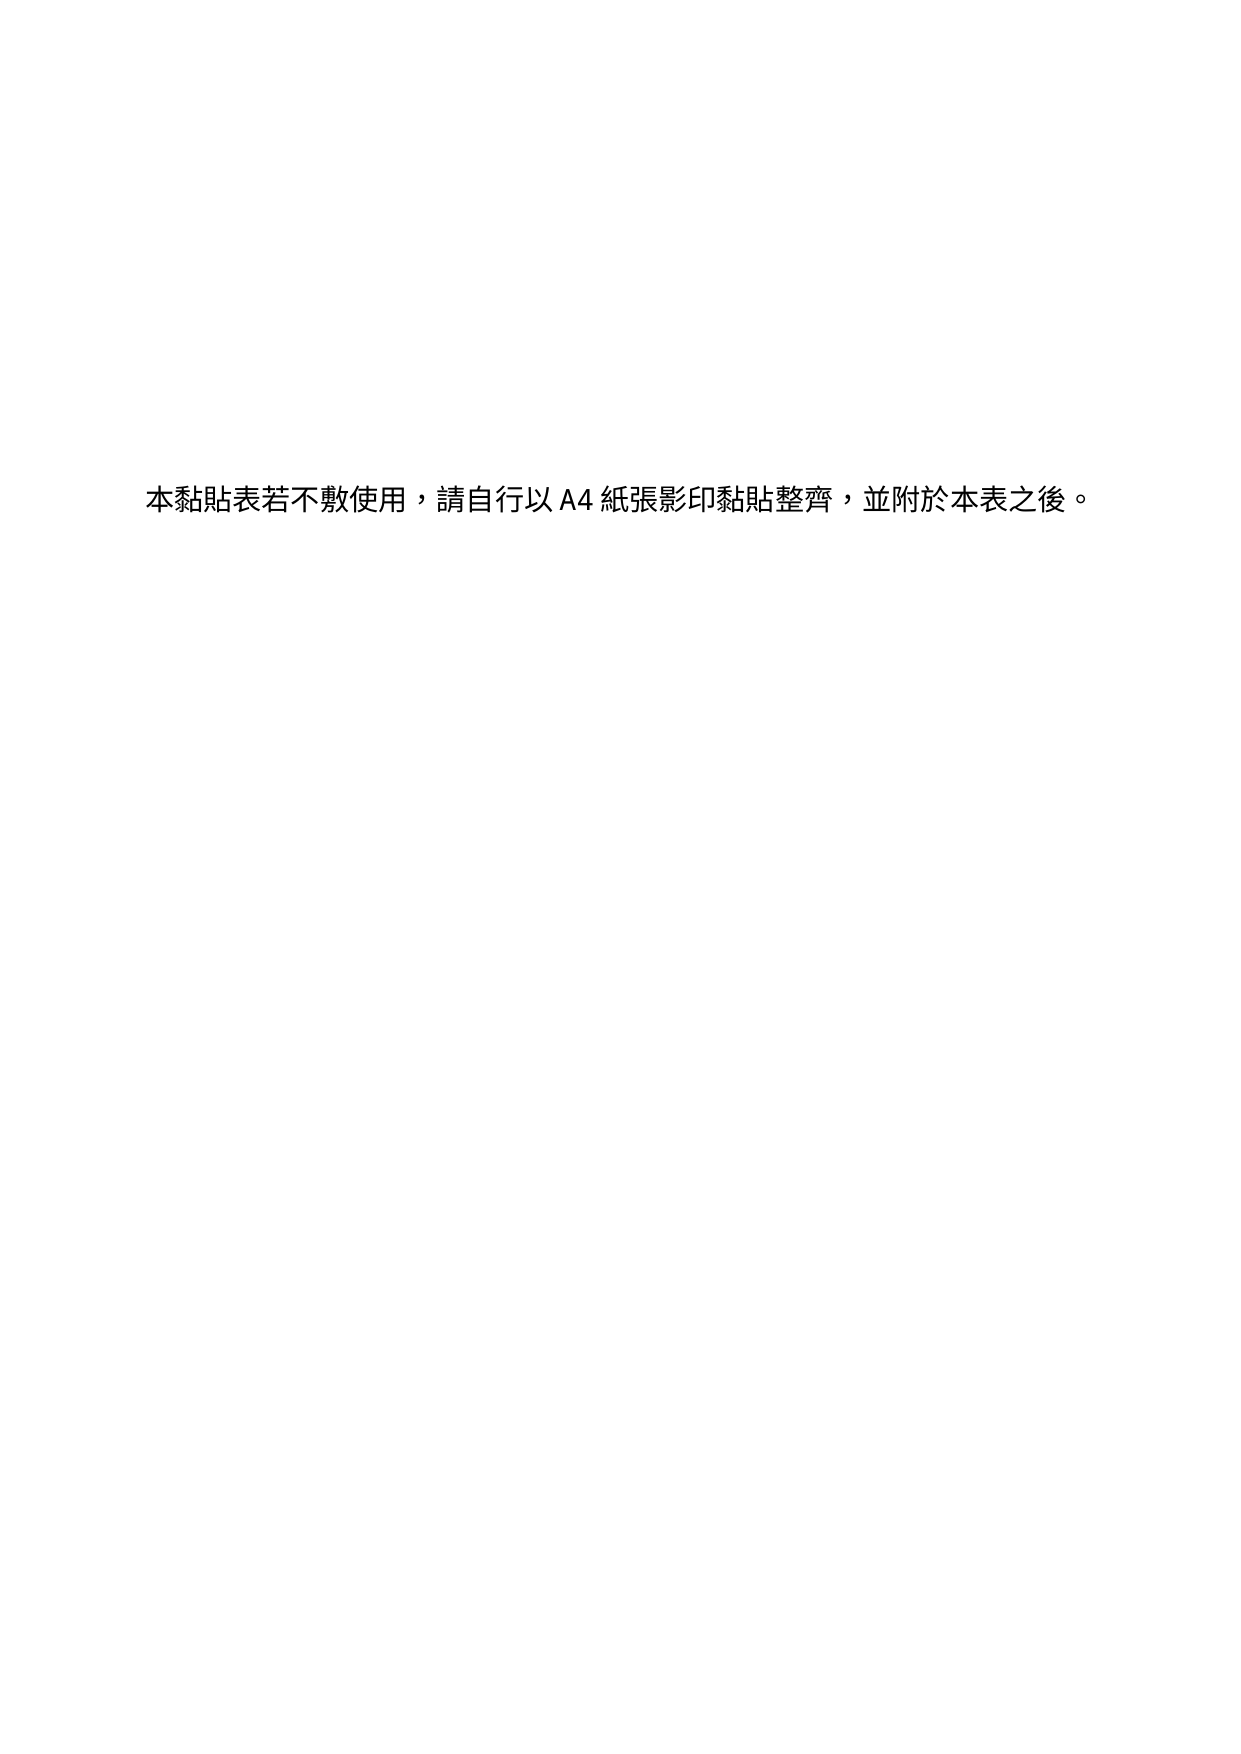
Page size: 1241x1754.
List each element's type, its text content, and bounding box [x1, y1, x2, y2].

text 本黏貼表若不敷使用，請自行以A4紙張影印黏貼整齊，並附於本表之後。 [89, 456, 1152, 518]
